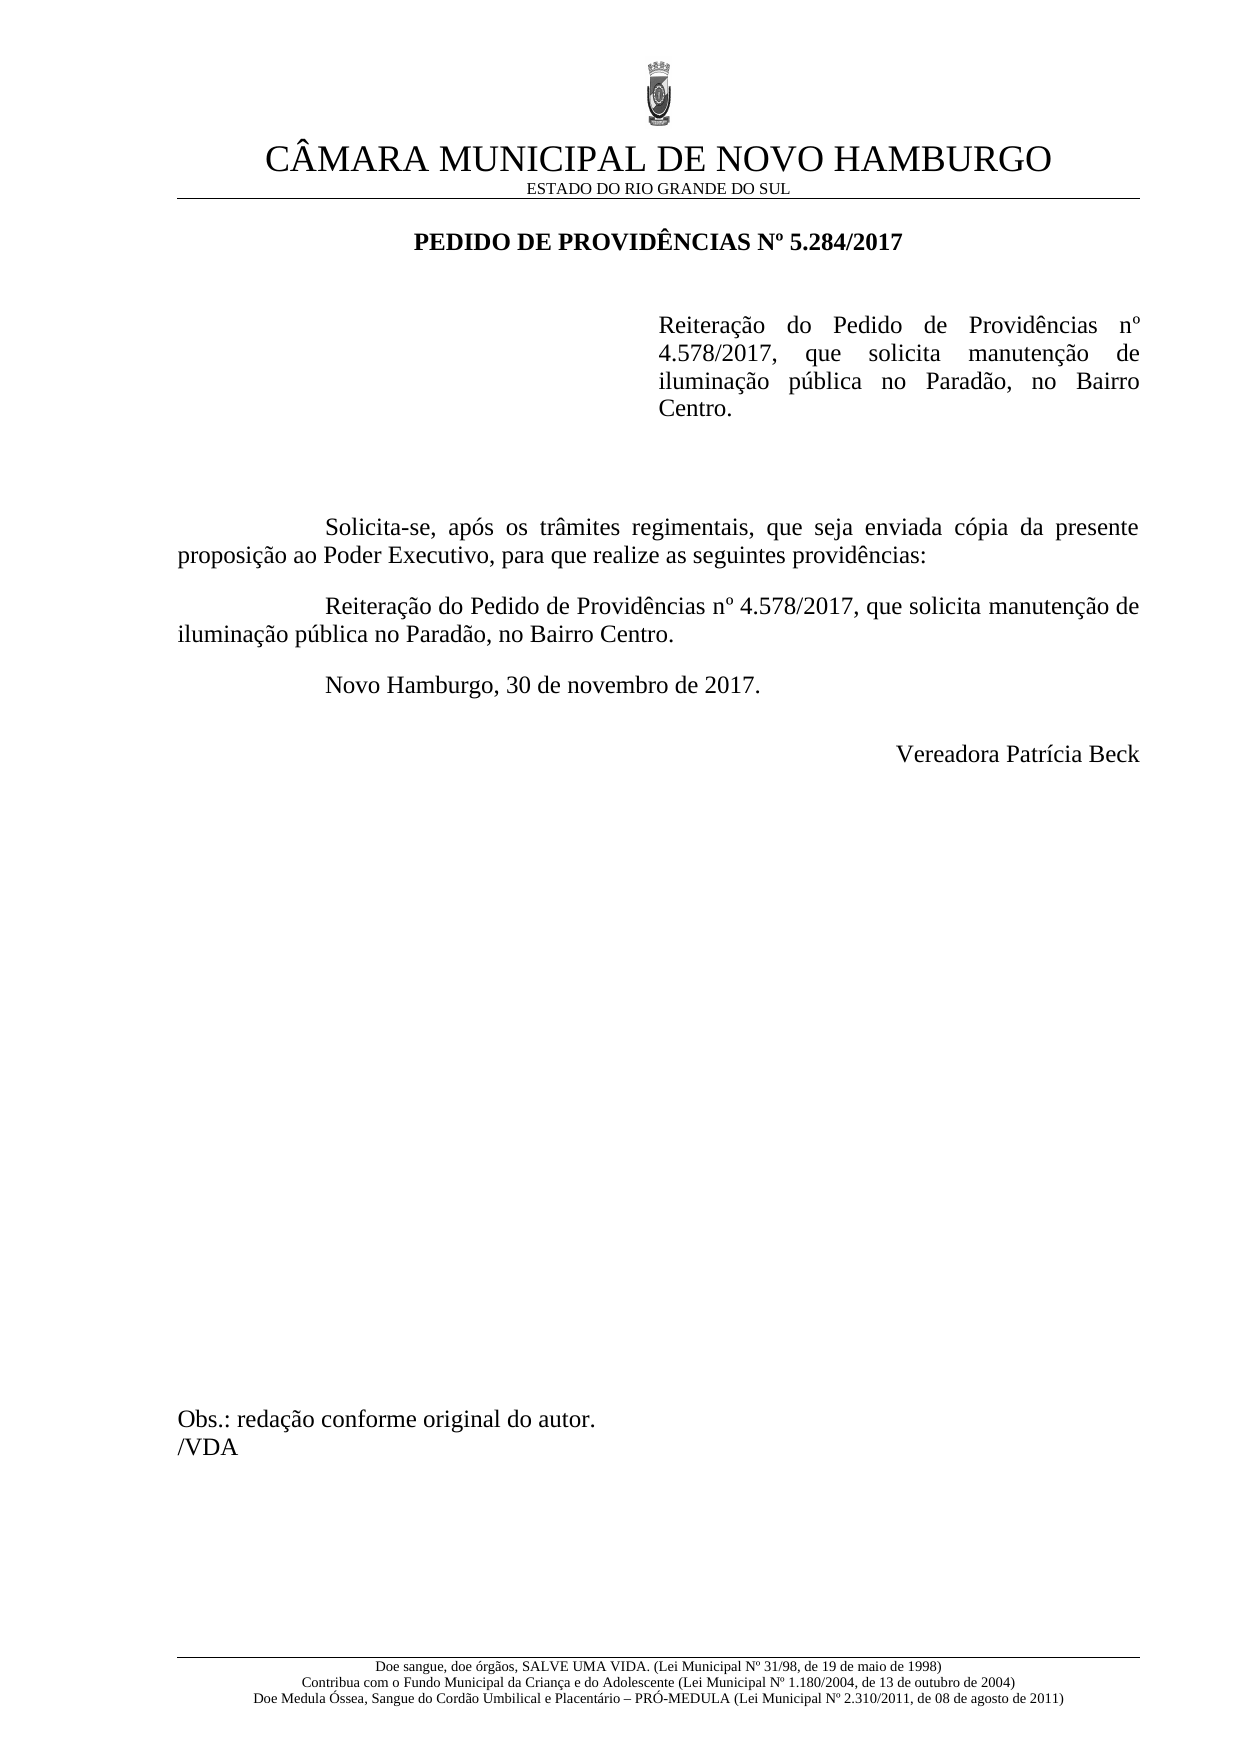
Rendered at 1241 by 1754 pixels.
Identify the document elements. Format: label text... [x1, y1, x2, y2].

text Solicita-se, após os trâmites regimentais, que seja enviada cópia da presente proposição ao Poder Executivo, para que realize as seguintes providências: [177, 513, 1140, 568]
text PEDIDO DE PROVIDÊNCIAS Nº 5.284/2017 [177, 228, 1140, 256]
text Novo Hamburgo, 30 de novembro de 2017. [177, 671, 1140, 699]
text Reiteração do Pedido de Providências nº 4.578/2017, que solicita manutenção de iluminação pública no Paradão, no Bairro Centro. [177, 592, 1140, 647]
text Vereadora Patrícia Beck [177, 740, 1140, 768]
text /VDA [177, 1433, 1140, 1460]
text Reiteração do Pedido de Providências nº 4.578/2017, que solicita manutenção de iluminação pública no Paradão, no Bairro Centro. [658, 311, 1140, 422]
text Obs.: redação conforme original do autor. [177, 1405, 1140, 1433]
